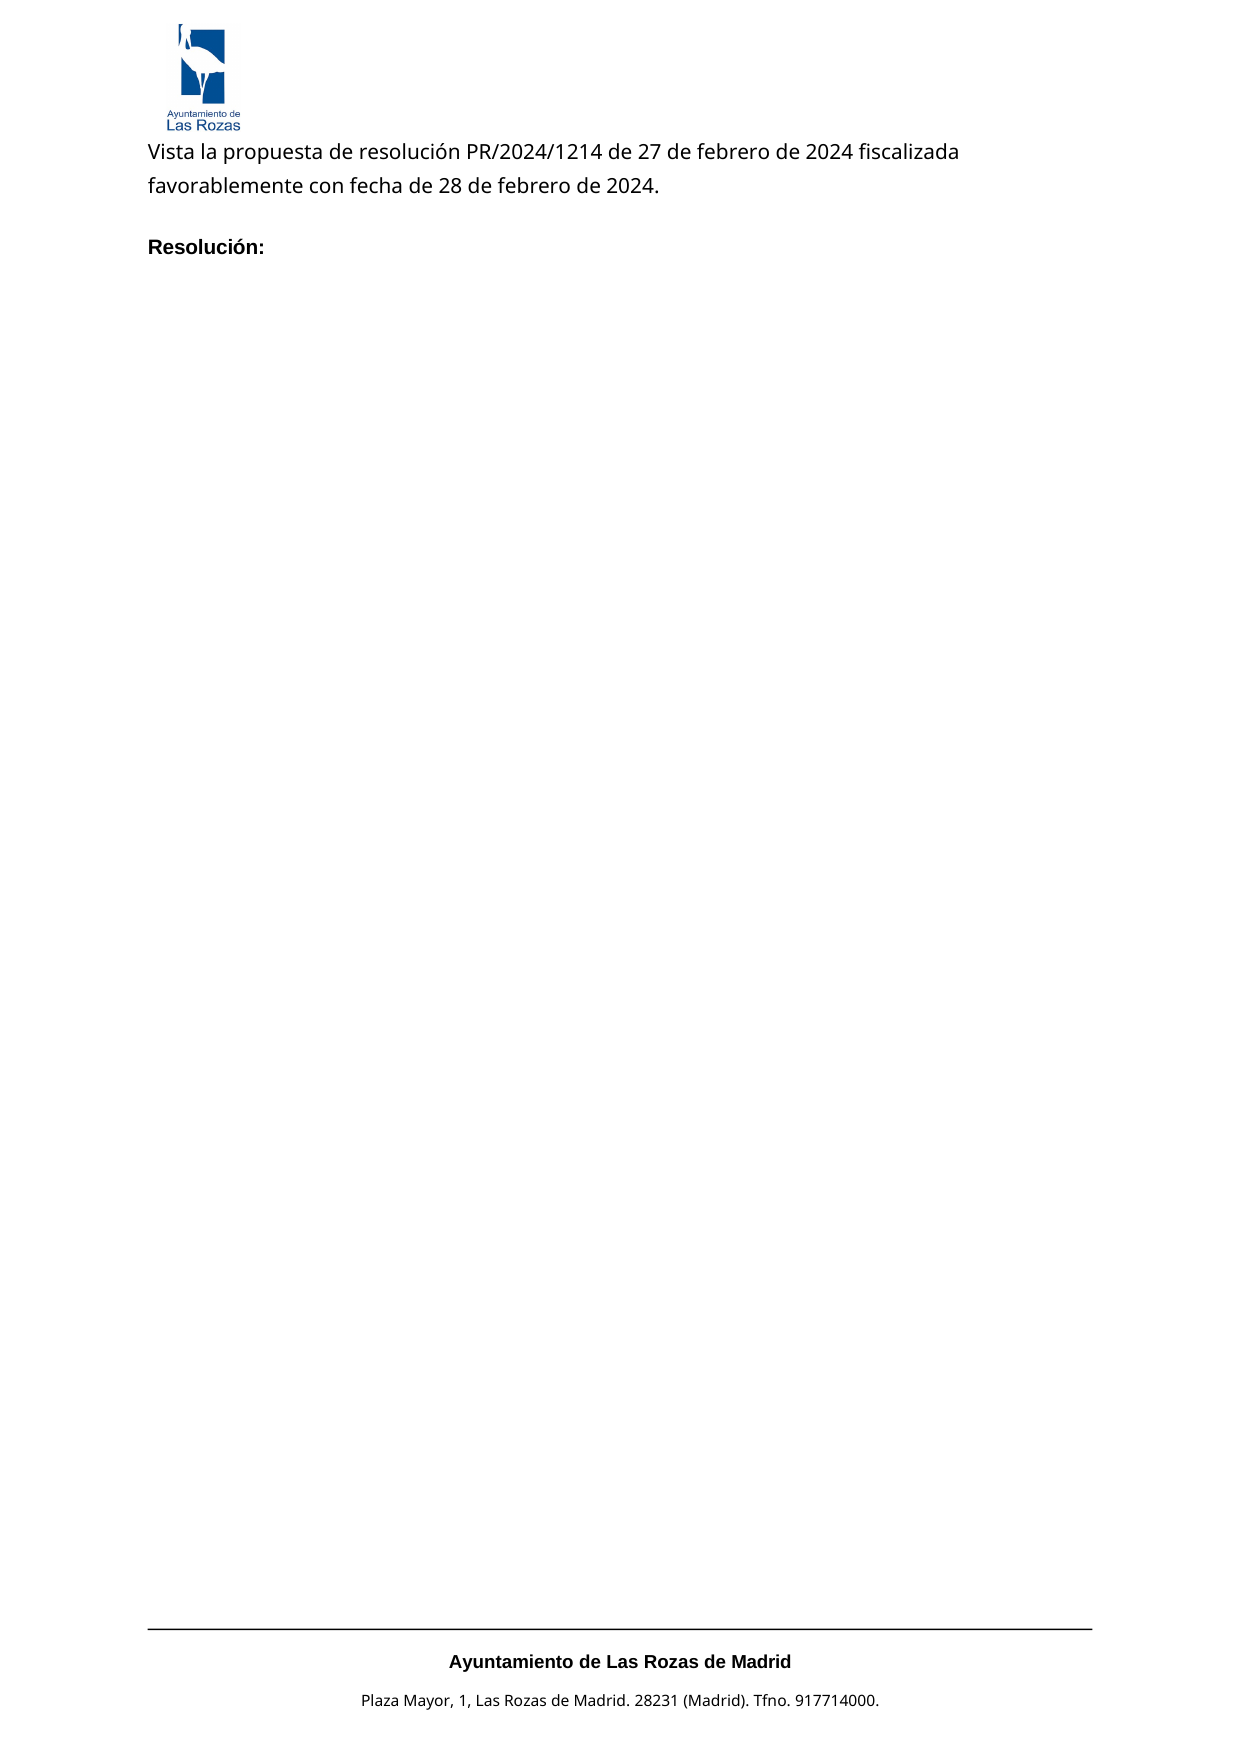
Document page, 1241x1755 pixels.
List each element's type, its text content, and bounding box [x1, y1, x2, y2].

text Vista la propuesta de resolución PR/2024/1214 de 27 de febrero de 2024 fiscalizada favorablemente con fecha de 28 de febrero de 2024. [148, 137, 1105, 200]
subtitle Resolución: [148, 235, 1105, 259]
